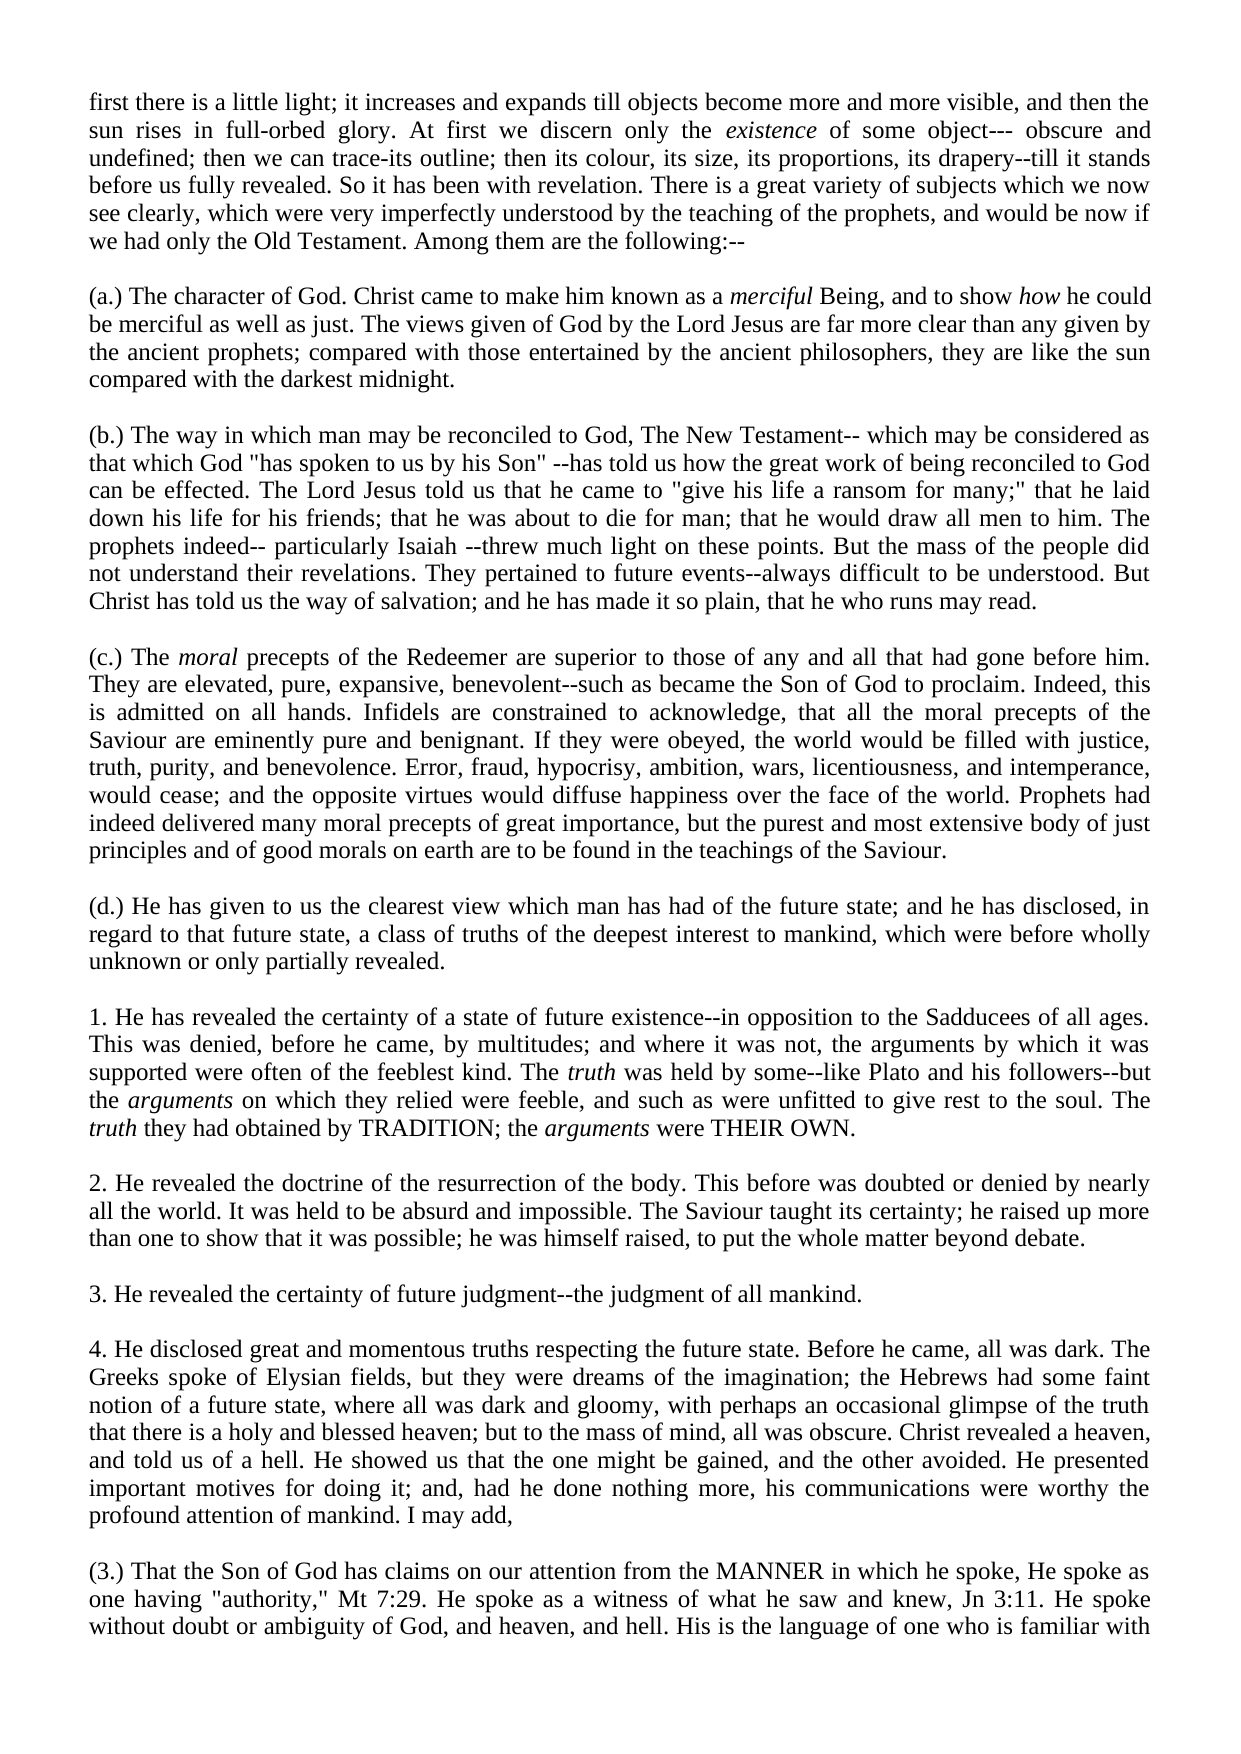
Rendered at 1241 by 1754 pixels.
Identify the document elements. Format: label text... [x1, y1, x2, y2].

text first there is a little light; it increases and expands till objects become more and more visible, and then the sun rises in full-orbed glory. At first we discern only the existence of some object--- obscure and undefined; then we can trace-its outline; then its colour, its size, its proportions, its drapery--till it stands before us fully revealed. So it has been with revelation. There is a great variety of subjects which we now see clearly, which were very imperfectly understood by the teaching of the prophets, and would be now if we had only the Old Testament. Among them are the following:-- (a.) The character of God. Christ came to make him known as a merciful Being, and to show how he could be merciful as well as just. The views given of God by the Lord Jesus are far more clear than any given by the ancient prophets; compared with those entertained by the ancient philosophers, they are like the sun compared with the darkest midnight. (b.) The way in which man may be reconciled to God, The New Testament-- which may be considered as that which God "has spoken to us by his Son" --has told us how the great work of being reconciled to God can be effected. The Lord Jesus told us that he came to "give his life a ransom for many;" that he laid down his life for his friends; that he was about to die for man; that he would draw all men to him. The prophets indeed-- particularly Isaiah --threw much light on these points. But the mass of the people did not understand their revelations. They pertained to future events--always difficult to be understood. But Christ has told us the way of salvation; and he has made it so plain, that he who runs may read. (c.) The moral precepts of the Redeemer are superior to those of any and all that had gone before him. They are elevated, pure, expansive, benevolent--such as became the Son of God to proclaim. Indeed, this is admitted on all hands. Infidels are constrained to acknowledge, that all the moral precepts of the Saviour are eminently pure and benignant. If they were obeyed, the world would be filled with justice, truth, purity, and benevolence. Error, fraud, hypocrisy, ambition, wars, licentiousness, and intemperance, would cease; and the opposite virtues would diffuse happiness over the face of the world. Prophets had indeed delivered many moral precepts of great importance, but the purest and most extensive body of just principles and of good morals on earth are to be found in the teachings of the Saviour. (d.) He has given to us the clearest view which man has had of the future state; and he has disclosed, in regard to that future state, a class of truths of the deepest interest to mankind, which were before wholly unknown or only partially revealed. 1. He has revealed the certainty of a state of future existence--in opposition to the Sadducees of all ages. This was denied, before he came, by multitudes; and where it was not, the arguments by which it was supported were often of the feeblest kind. The truth was held by some--like Plato and his followers--but the arguments on which they relied were feeble, and such as were unfitted to give rest to the soul. The truth they had obtained by TRADITION; the arguments were THEIR OWN. 2. He revealed the doctrine of the resurrection of the body. This before was doubted or denied by nearly all the world. It was held to be absurd and impossible. The Saviour taught its certainty; he raised up more than one to show that it was possible; he was himself raised, to put the whole matter beyond debate. 3. He revealed the certainty of future judgment--the judgment of all mankind. 4. He disclosed great and momentous truths respecting the future state. Before he came, all was dark. The Greeks spoke of Elysian fields, but they were dreams of the imagination; the Hebrews had some faint notion of a future state, where all was dark and gloomy, with perhaps an occasional glimpse of the truth that there is a holy and blessed heaven; but to the mass of mind, all was obscure. Christ revealed a heaven, and told us of a hell. He showed us that the one might be gained, and the other avoided. He presented important motives for doing it; and, had he done nothing more, his communications were worthy the profound attention of mankind. I may add, (3.) That the Son of God has claims on our attention from the MANNER in which he spoke, He spoke as one having "authority," Mt 7:29. He spoke as a witness of what he saw and knew, Jn 3:11. He spoke without doubt or ambiguity of God, and heaven, and hell. His is the language of one who is familiar with [88, 88, 1152, 1640]
